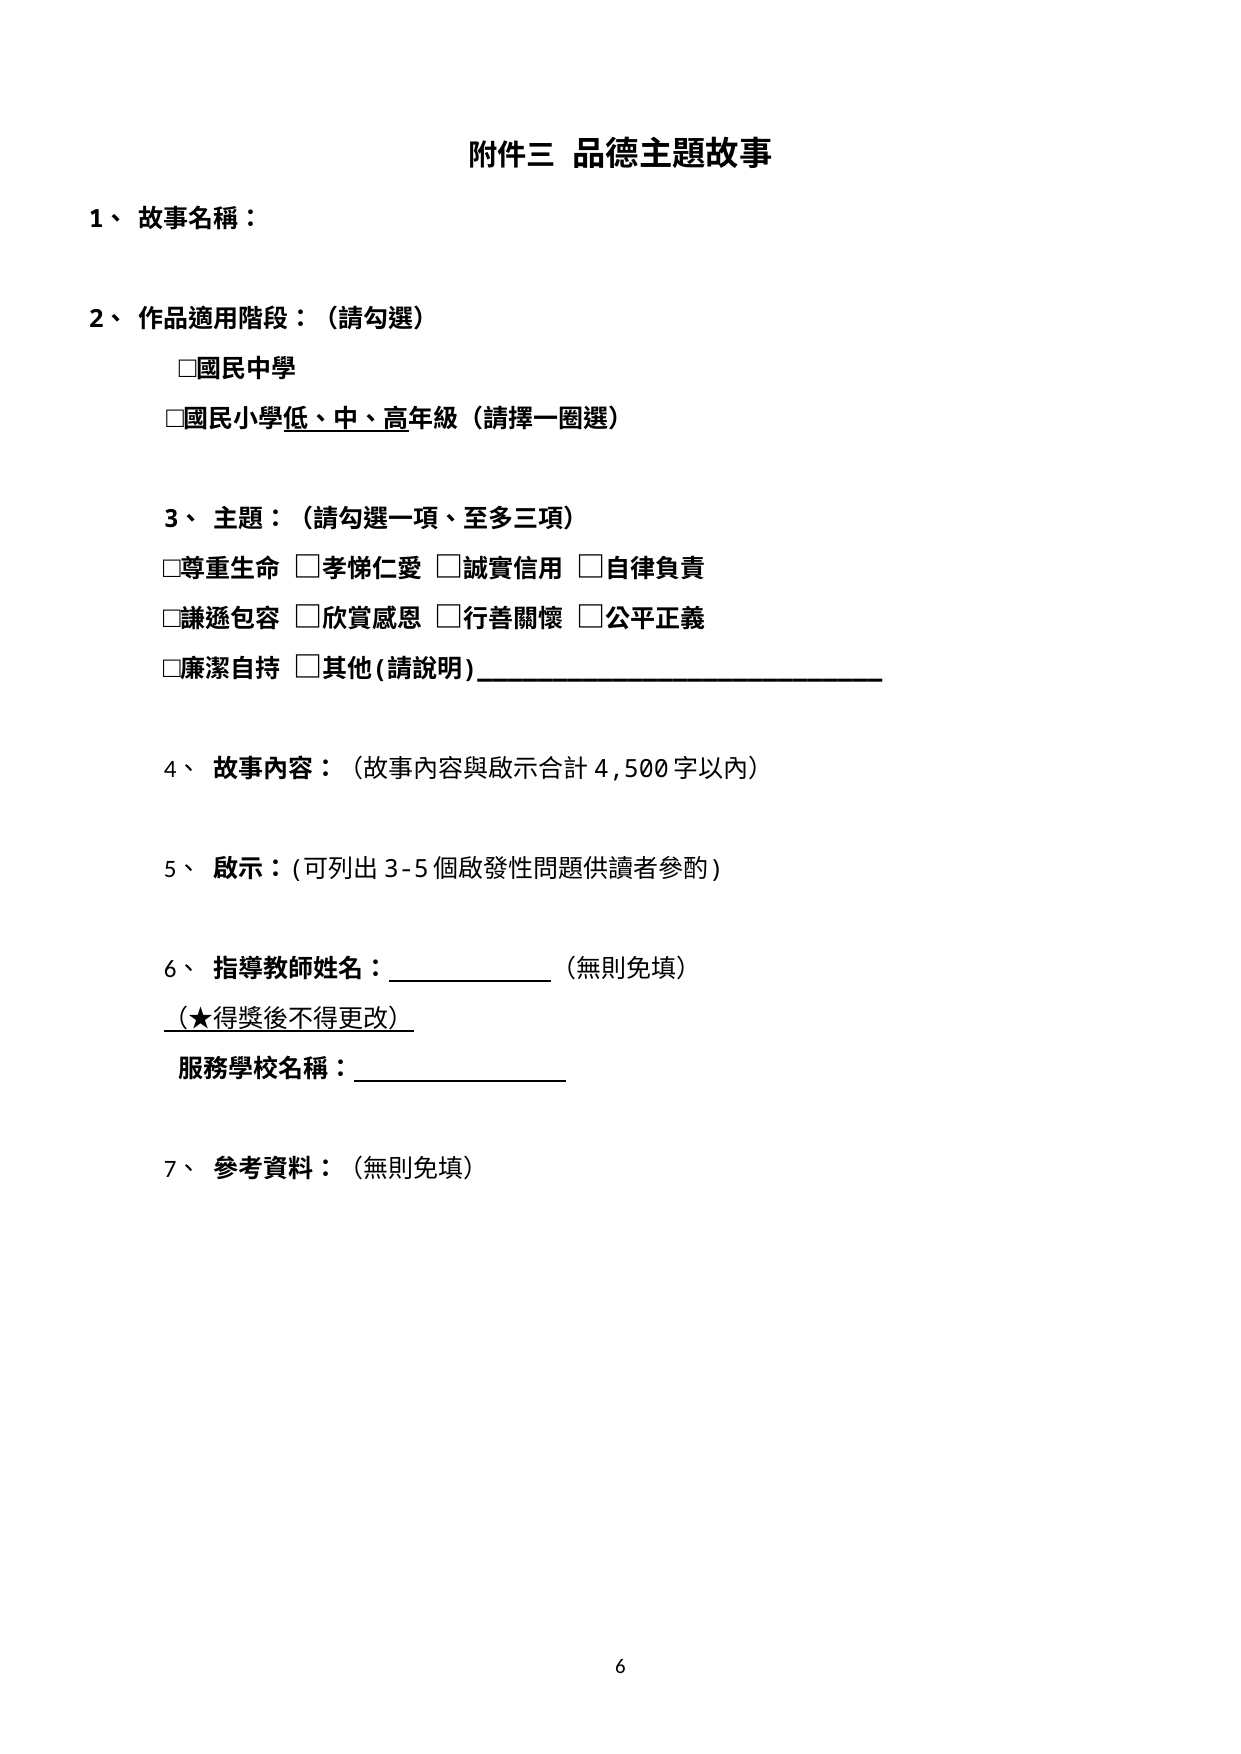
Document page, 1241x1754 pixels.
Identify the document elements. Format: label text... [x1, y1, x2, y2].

text □廉潔自持 □其他(請說明)___________________________ [119, 638, 1152, 688]
list 啟示：(可列出3-5個啟發性問題供讀者參酌) [164, 838, 1152, 888]
text □國民小學低、中、高年級（請擇一圈選） [159, 388, 1152, 438]
text □國民中學 [89, 338, 1152, 388]
text 附件三 品德主題故事 [89, 127, 1152, 175]
list 主題：（請勾選一項、至多三項） [164, 488, 1152, 538]
text 服務學校名稱： [89, 1038, 1152, 1088]
list 參考資料：（無則免填） [164, 1138, 1152, 1188]
list 故事內容：（故事內容與啟示合計4,500字以內） [164, 738, 1152, 788]
list 作品適用階段：（請勾選） [89, 288, 1152, 338]
list 故事名稱： [89, 188, 1152, 238]
text □尊重生命 □孝悌仁愛 □誠實信用 □自律負責 [119, 538, 1152, 588]
list 指導教師姓名： （無則免填） [164, 938, 1152, 988]
text □謙遜包容 □欣賞感恩 □行善關懷 □公平正義 [119, 588, 1152, 638]
text （★得獎後不得更改） [164, 988, 1152, 1038]
